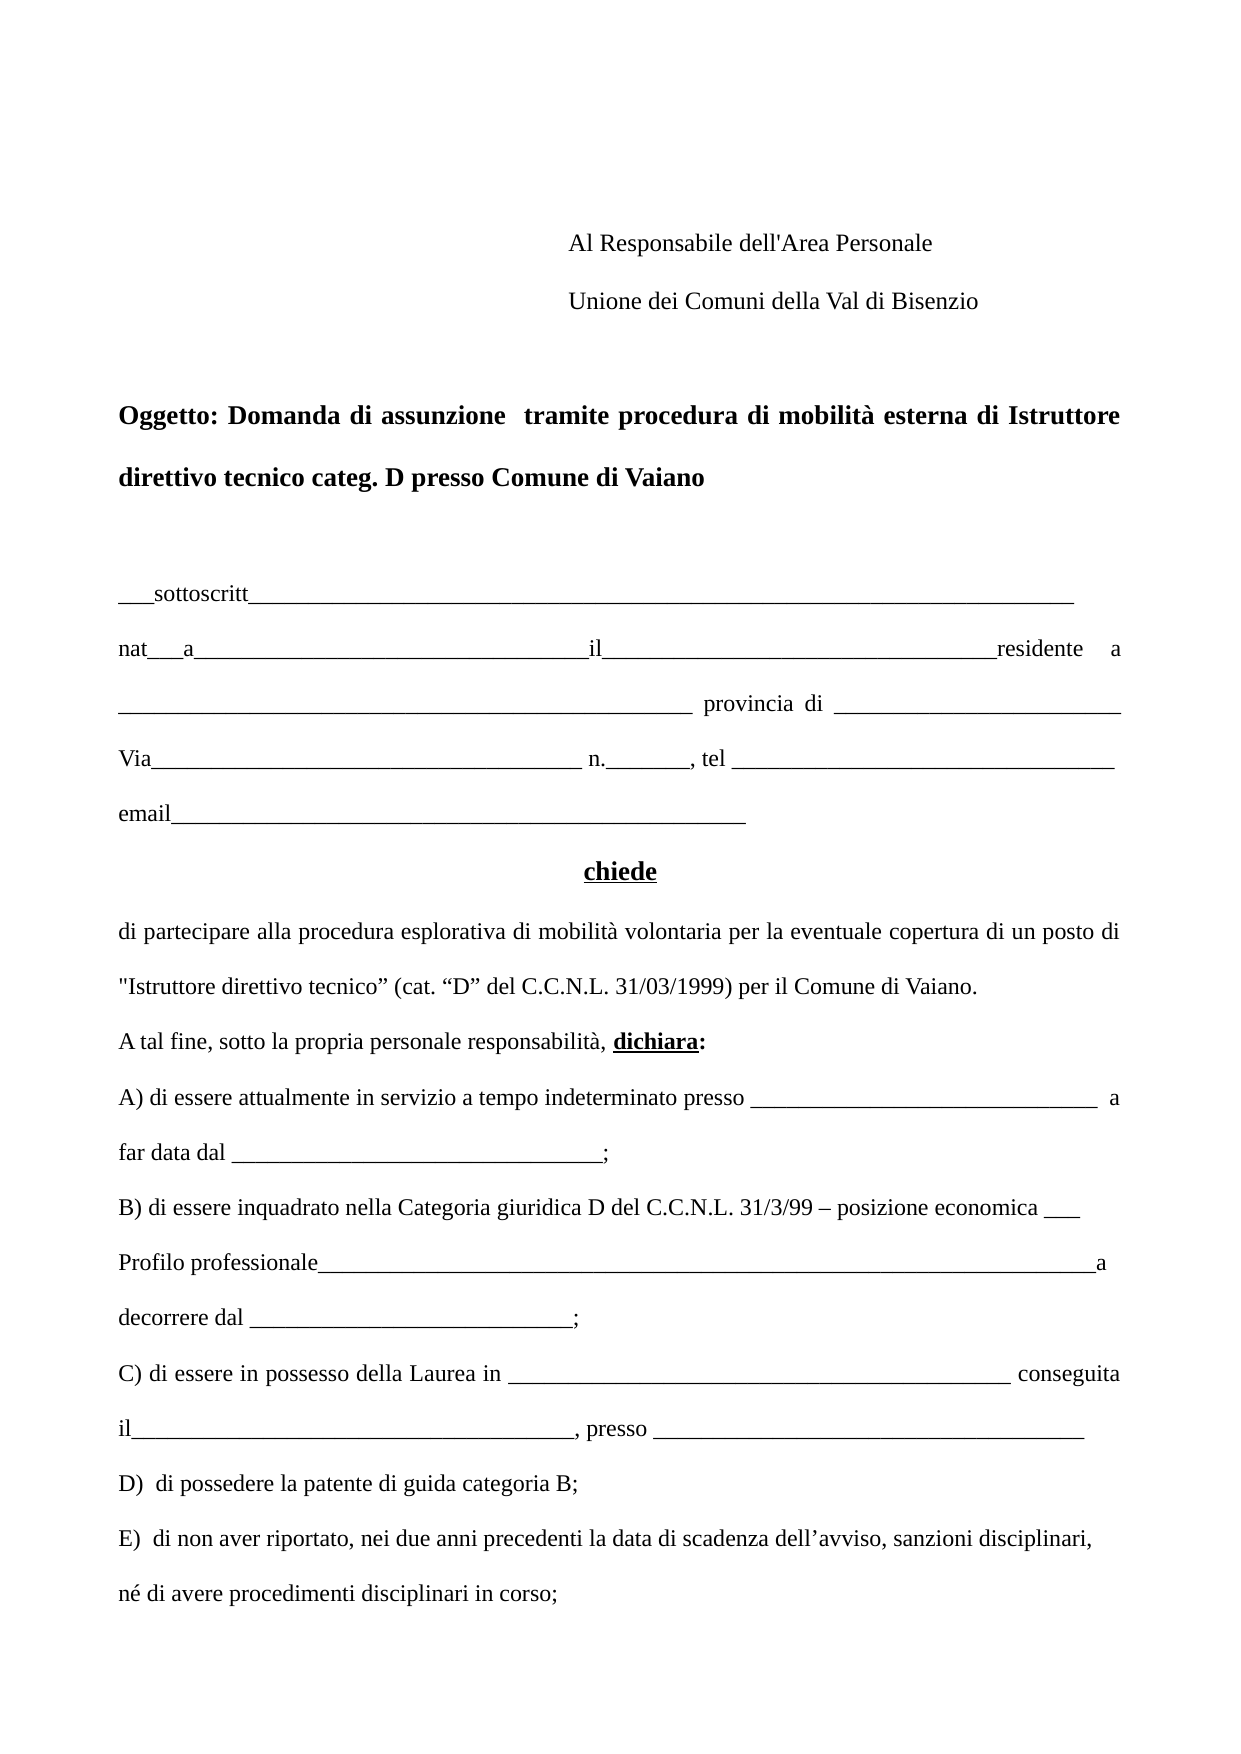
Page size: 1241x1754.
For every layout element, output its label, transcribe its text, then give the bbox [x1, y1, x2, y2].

text Al Responsabile dell'Area Personale [118, 228, 1122, 257]
text Profilo professionale_________________________________________________________________a [118, 1248, 1122, 1276]
text decorrere dal ___________________________; [118, 1303, 1122, 1331]
text C) di essere in possesso della Laurea in __________________________________________ conseguita il_____________________________________, presso ____________________________________ [118, 1358, 1122, 1441]
text né di avere procedimenti disciplinari in corso; [118, 1579, 1122, 1607]
text ___sottoscritt_____________________________________________________________________ nat___a_________________________________il_________________________________residente a ________________________________________________ provincia di ________________________ Via____________________________________ n._______, tel ________________________________ [118, 578, 1122, 772]
text Oggetto: Domanda di assunzione tramite procedura di mobilità esterna di Istruttore direttivo tecnico categ. D presso Comune di Vaiano [118, 399, 1122, 492]
text chiede [118, 854, 1122, 886]
text di partecipare alla procedura esplorativa di mobilità volontaria per la eventuale copertura di un posto di "Istruttore direttivo tecnico” (cat. “D” del C.C.N.L. 31/03/1999) per il Comune di Vaiano. [118, 917, 1122, 1000]
text D) di possedere la patente di guida categoria B; [118, 1469, 1122, 1497]
text Unione dei Comuni della Val di Bisenzio [118, 286, 1122, 315]
text A tal fine, sotto la propria personale responsabilità, dichiara: [118, 1027, 1122, 1055]
text E) di non aver riportato, nei due anni precedenti la data di scadenza dell’avviso, sanzioni disciplinari, [118, 1524, 1122, 1552]
text B) di essere inquadrato nella Categoria giuridica D del C.C.N.L. 31/3/99 – posizione economica ___ [118, 1193, 1122, 1221]
text email________________________________________________ [118, 799, 1122, 827]
text A) di essere attualmente in servizio a tempo indeterminato presso _____________________________ a far data dal _______________________________; [118, 1082, 1122, 1165]
